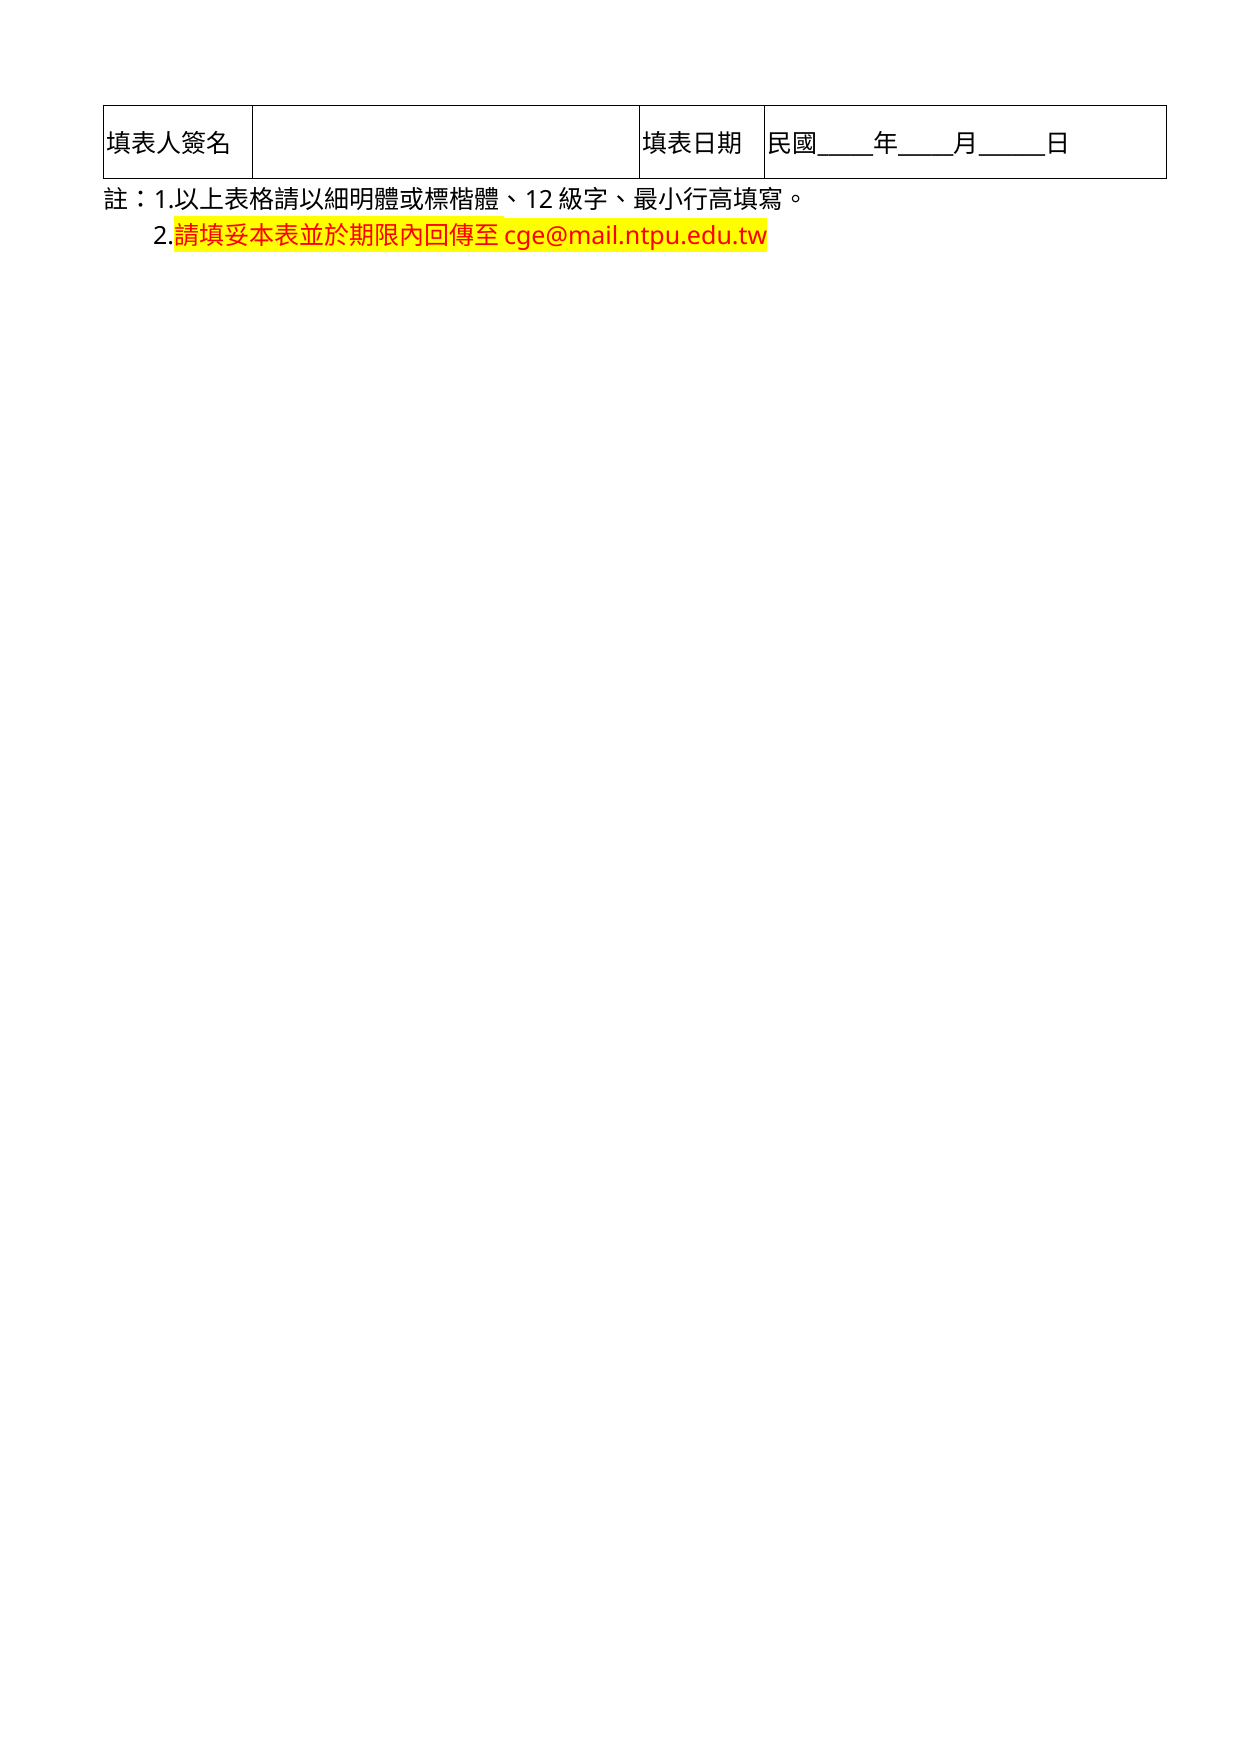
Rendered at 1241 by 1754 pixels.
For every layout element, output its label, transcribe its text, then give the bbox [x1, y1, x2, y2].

table_cell 填表日期 [640, 106, 764, 178]
table_cell 民國_____年_____月______日 [765, 106, 1166, 178]
table_cell [253, 106, 639, 178]
table_cell 填表人簽名 [104, 106, 252, 178]
text 註：1.以上表格請以細明體或標楷體、12級字、最小行高填寫。 [103, 179, 1110, 216]
text 2.請填妥本表並於期限內回傳至cge@mail.ntpu.edu.tw [103, 216, 1110, 252]
